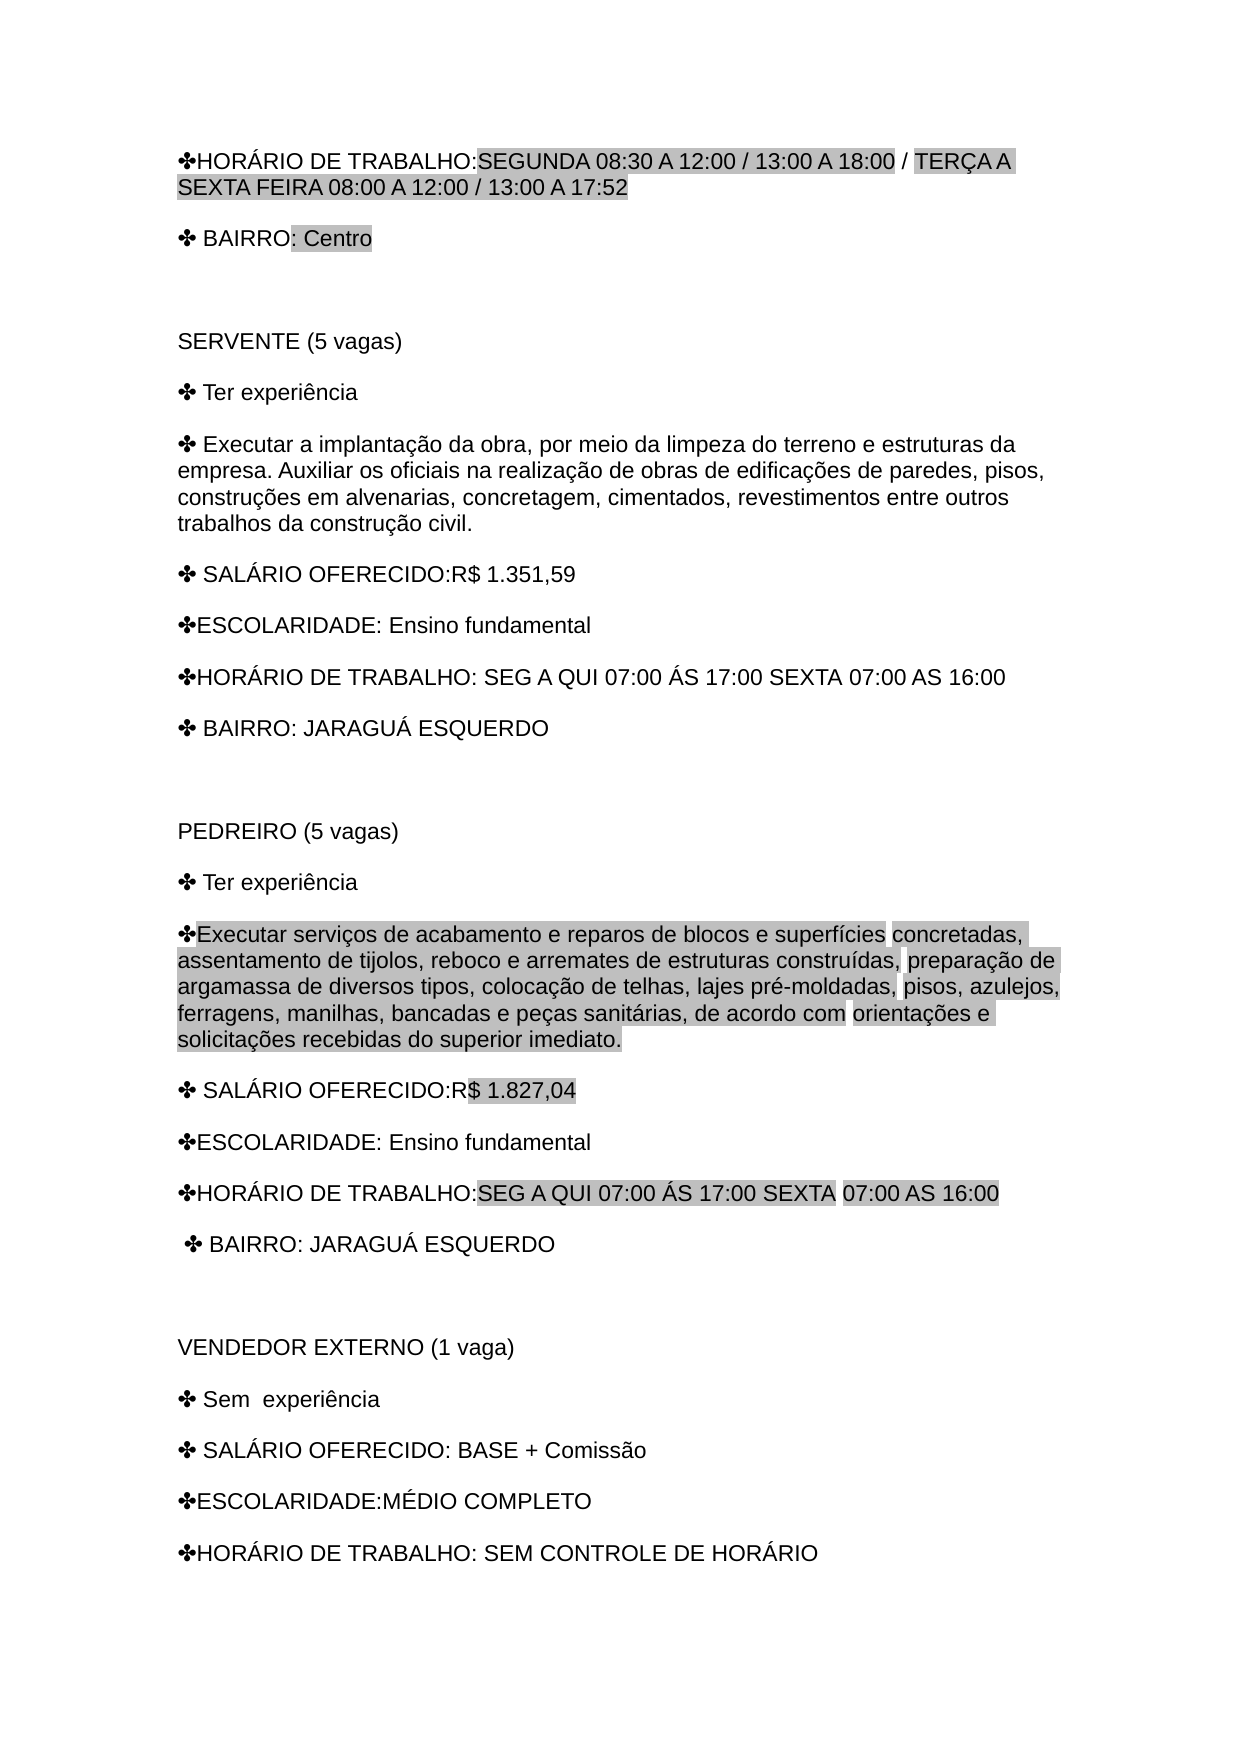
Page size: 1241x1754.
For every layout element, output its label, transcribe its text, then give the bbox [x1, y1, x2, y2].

text ✤ Executar a implantação da obra, por meio da limpeza do terreno e estruturas da empresa. Auxiliar os oficiais na realização de obras de edificações de paredes, pisos, construções em alvenarias, concretagem, cimentados, revestimentos entre outros trabalhos da construção civil. [177, 431, 1063, 536]
text ✤HORÁRIO DE TRABALHO:SEG A QUI 07:00 ÁS 17:00 SEXTA 07:00 AS 16:00 [177, 1180, 1063, 1206]
text ✤ Sem experiência [177, 1386, 1063, 1412]
text VENDEDOR EXTERNO (1 vaga) [177, 1334, 1063, 1361]
text ✤ESCOLARIDADE: Ensino fundamental [177, 1129, 1063, 1155]
text ✤ Ter experiência [177, 869, 1063, 896]
text ✤ SALÁRIO OFERECIDO:R$ 1.827,04 [177, 1077, 1063, 1104]
text SERVENTE (5 vagas) [177, 328, 1063, 354]
text ✤ BAIRRO: JARAGUÁ ESQUERDO [177, 715, 1063, 742]
text ✤ESCOLARIDADE: Ensino fundamental [177, 612, 1063, 639]
text ✤HORÁRIO DE TRABALHO: SEM CONTROLE DE HORÁRIO [177, 1539, 1063, 1566]
text ✤ESCOLARIDADE:MÉDIO COMPLETO [177, 1488, 1063, 1514]
text PEDREIRO (5 vagas) [177, 818, 1063, 844]
text ✤ BAIRRO: JARAGUÁ ESQUERDO [177, 1231, 1063, 1258]
text ✤HORÁRIO DE TRABALHO: SEG A QUI 07:00 ÁS 17:00 SEXTA 07:00 AS 16:00 [177, 664, 1063, 690]
text ✤ SALÁRIO OFERECIDO:R$ 1.351,59 [177, 561, 1063, 587]
text ✤Executar serviços de acabamento e reparos de blocos e superfícies concretadas, assentamento de tijolos, reboco e arremates de estruturas construídas, preparação de argamassa de diversos tipos, colocação de telhas, lajes pré-moldadas, pisos, azulejos, ferragens, manilhas, bancadas e peças sanitárias, de acordo com orientações e solicitações recebidas do superior imediato. [177, 921, 1063, 1052]
text ✤ Ter experiência [177, 379, 1063, 406]
text ✤ SALÁRIO OFERECIDO: BASE + Comissão [177, 1437, 1063, 1463]
text ✤HORÁRIO DE TRABALHO:SEGUNDA 08:30 A 12:00 / 13:00 A 18:00 / TERÇA A SEXTA FEIRA 08:00 A 12:00 / 13:00 A 17:52 [177, 148, 1063, 200]
text ✤ BAIRRO: Centro [177, 225, 1063, 252]
